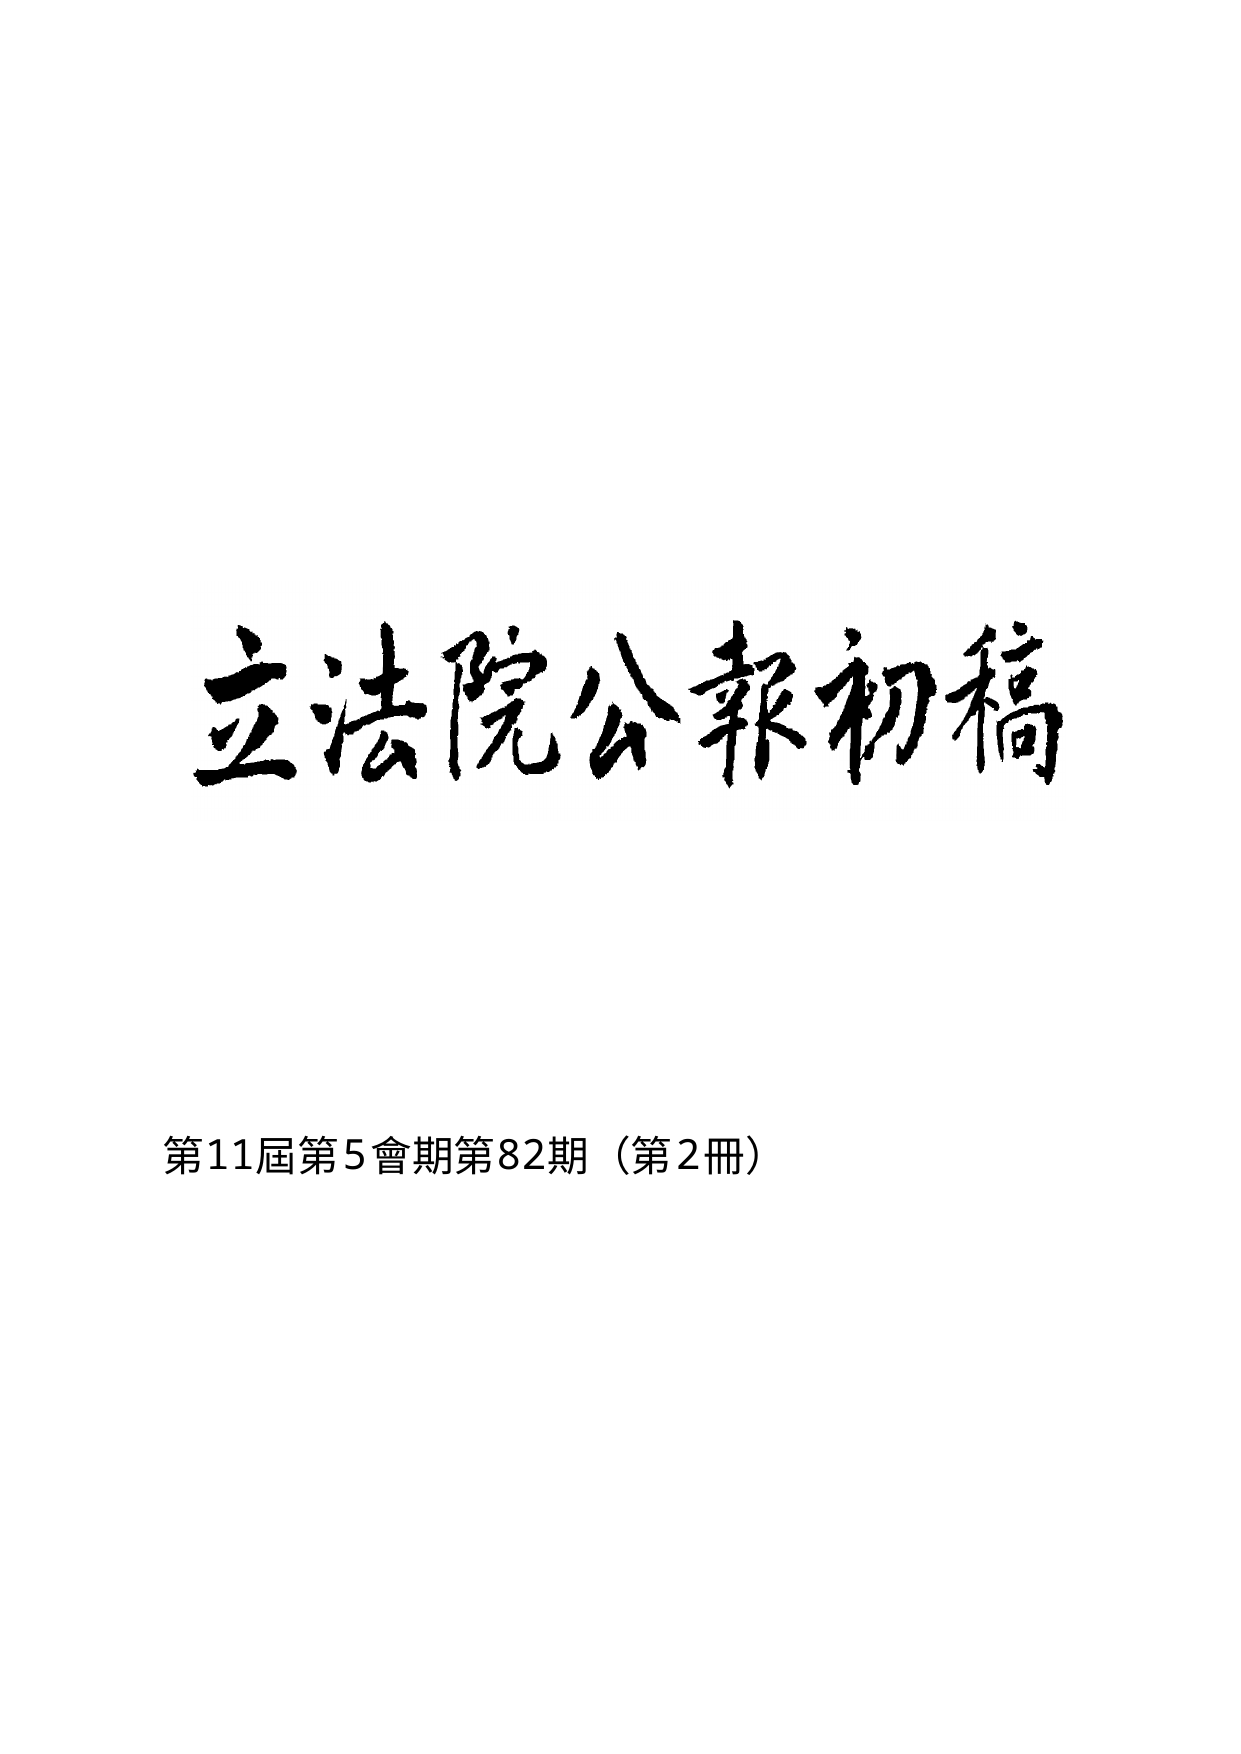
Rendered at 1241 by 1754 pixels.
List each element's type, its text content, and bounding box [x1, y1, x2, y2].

table_header [151, 406, 1098, 902]
table_header 第11屆第5會期第82期（第2冊） [151, 1089, 825, 1234]
